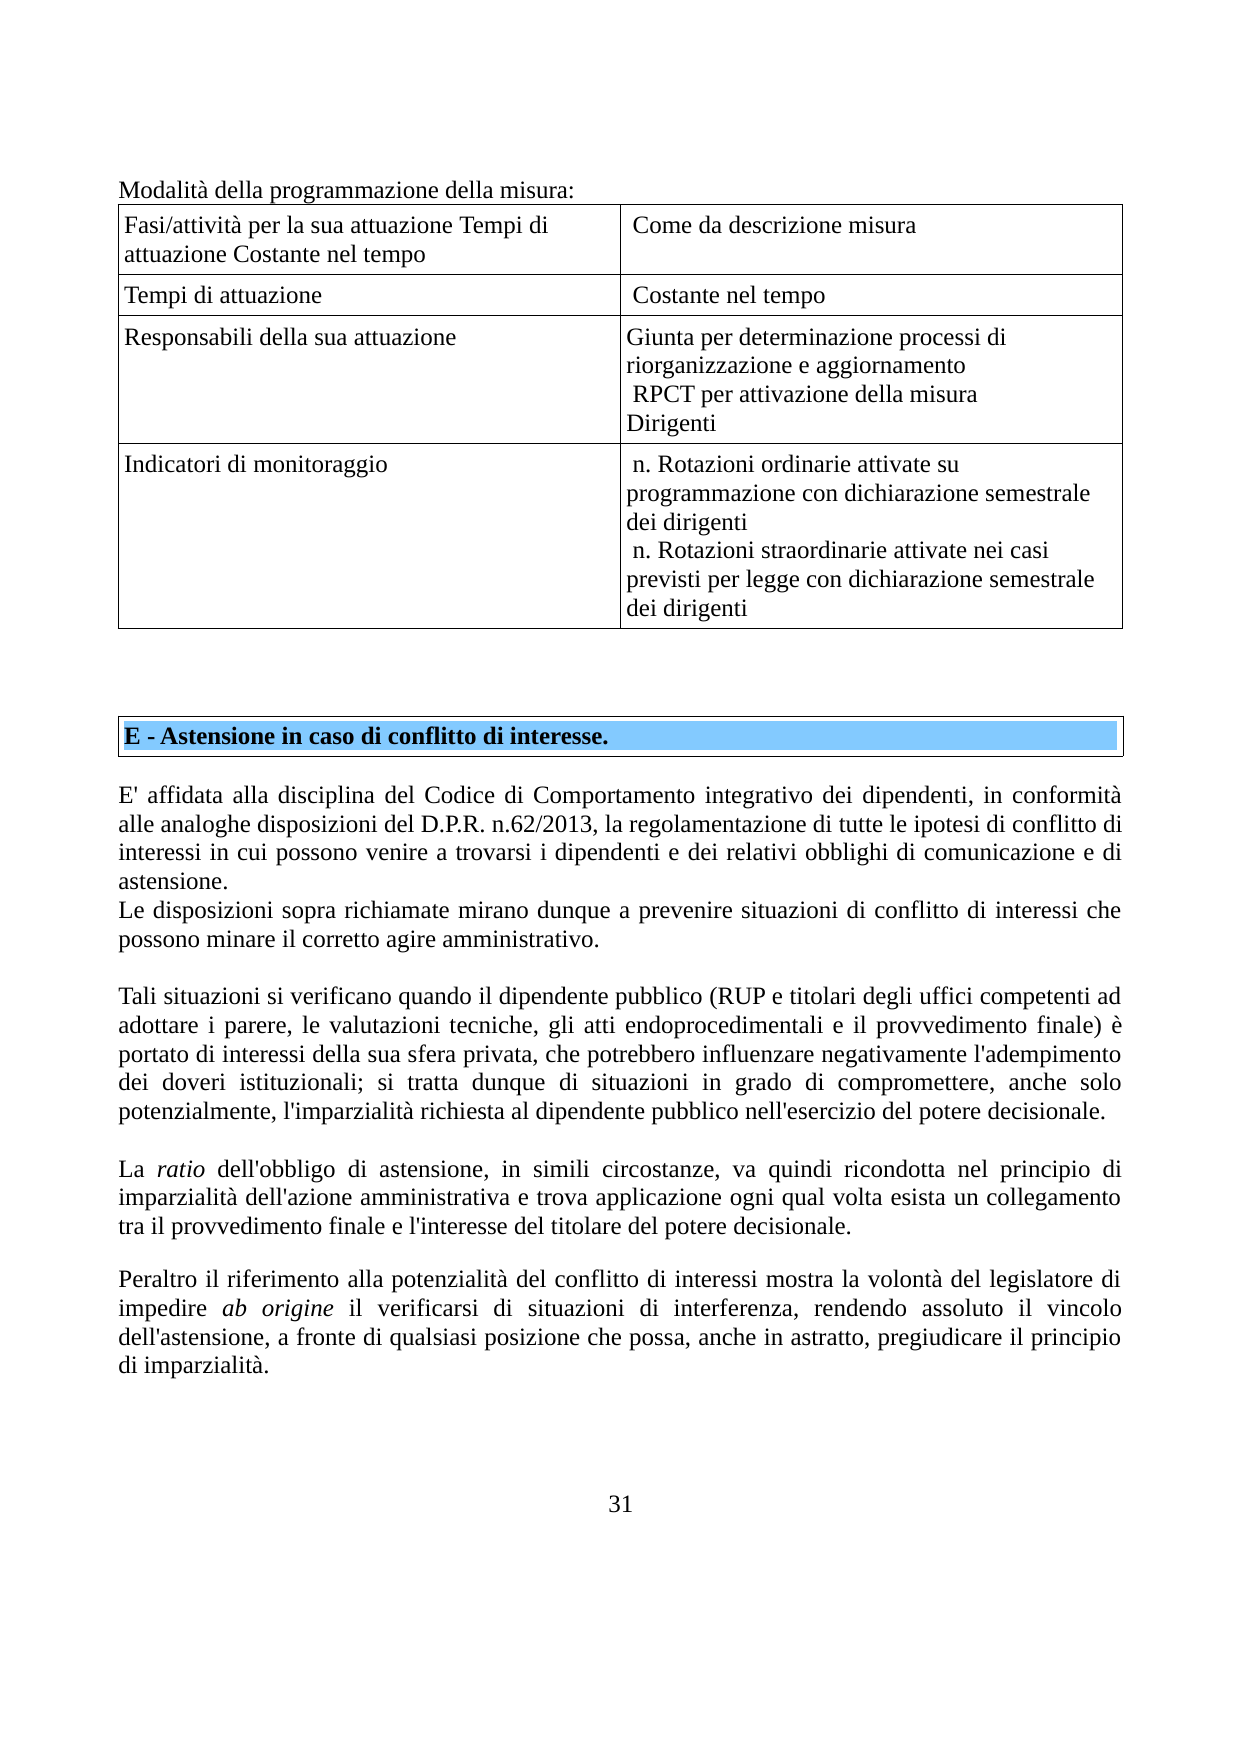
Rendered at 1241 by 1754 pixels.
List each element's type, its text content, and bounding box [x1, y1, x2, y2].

text Le disposizioni sopra richiamate mirano dunque a prevenire situazioni di conflitto di interessi che possono minare il corretto agire amministrativo. [118, 895, 1123, 952]
table_cell Responsabili della sua attuazione [119, 316, 620, 442]
table_header Fasi/attività per la sua attuazione Tempi di attuazione Costante nel tempo [119, 205, 620, 274]
text La ratio dell'obbligo di astensione, in simili circostanze, va quindi ricondotta nel principio di imparzialità dell'azione amministrativa e trova applicazione ogni qual volta esista un collegamento tra il provvedimento finale e l'interesse del titolare del potere decisionale. [118, 1154, 1123, 1240]
text Tali situazioni si verificano quando il dipendente pubblico (RUP e titolari degli uffici competenti ad adottare i parere, le valutazioni tecniche, gli atti endoprocedimentali e il provvedimento finale) è portato di interessi della sua sfera privata, che potrebbero influenzare negativamente l'adempimento dei doveri istituzionali; si tratta dunque di situazioni in grado di compromettere, anche solo potenzialmente, l'imparzialità richiesta al dipendente pubblico nell'esercizio del potere decisionale. [118, 981, 1123, 1125]
text Peraltro il riferimento alla potenzialità del conflitto di interessi mostra la volontà del legislatore di impedire ab origine il verificarsi di situazioni di interferenza, rendendo assoluto il vincolo dell'astensione, a fronte di qualsiasi posizione che possa, anche in astratto, pregiudicare il principio di imparzialità. [118, 1264, 1123, 1379]
table_cell Costante nel tempo [621, 275, 1122, 315]
table_cell Tempi di attuazione [119, 275, 620, 315]
table_cell Indicatori di monitoraggio [119, 444, 620, 627]
table_header E - Astensione in caso di conflitto di interesse. [119, 717, 1123, 756]
table_cell Giunta per determinazione processi di riorganizzazione e aggiornamento RPCT per attivazione della misura Dirigenti [621, 316, 1122, 442]
table_header Come da descrizione misura [621, 205, 1122, 274]
table_cell n. Rotazioni ordinarie attivate su programmazione con dichiarazione semestrale dei dirigenti n. Rotazioni straordinarie attivate nei casi previsti per legge con dichiarazione semestrale dei dirigenti [621, 444, 1122, 627]
text E' affidata alla disciplina del Codice di Comportamento integrativo dei dipendenti, in conformità alle analoghe disposizioni del D.P.R. n.62/2013, la regolamentazione di tutte le ipotesi di conflitto di interessi in cui possono venire a trovarsi i dipendenti e dei relativi obblighi di comunicazione e di astensione. [118, 780, 1123, 895]
text Modalità della programmazione della misura: [118, 175, 1121, 204]
